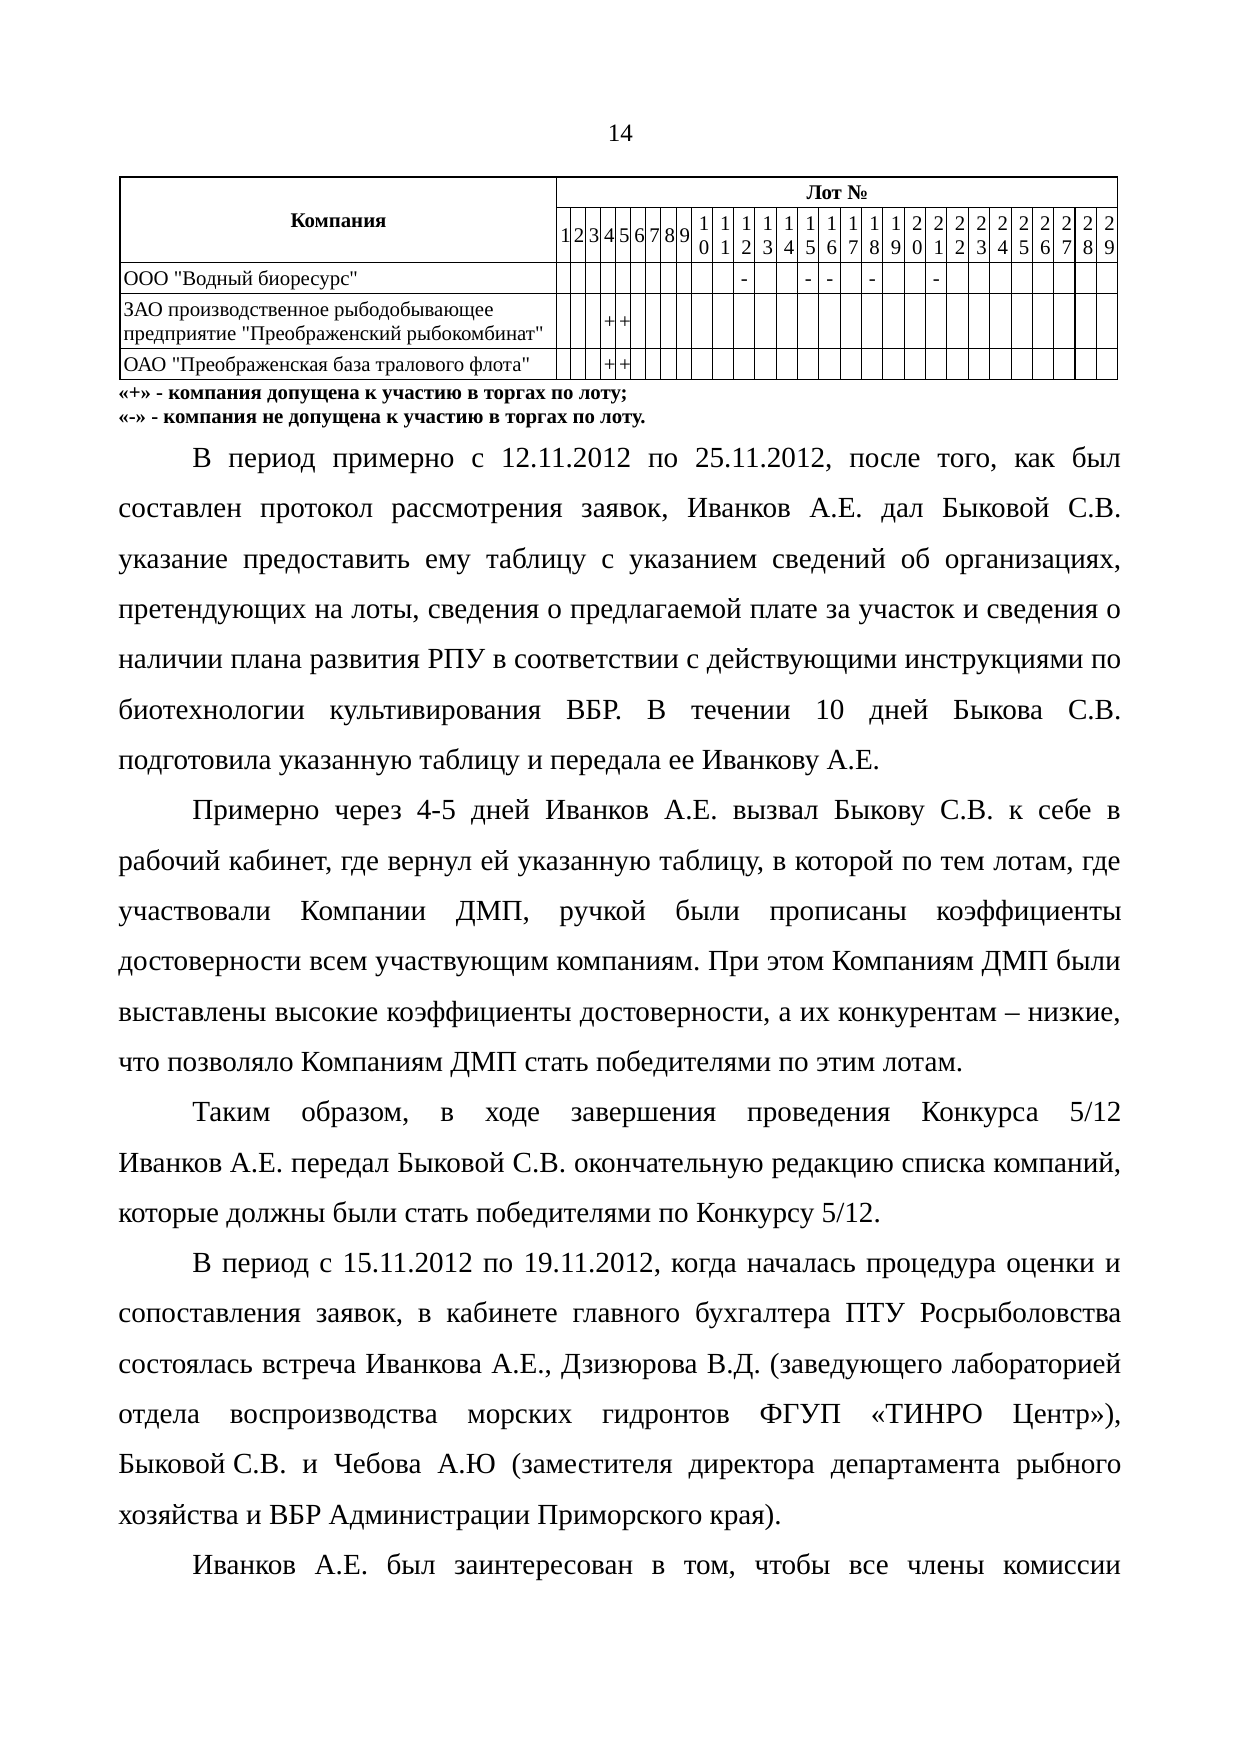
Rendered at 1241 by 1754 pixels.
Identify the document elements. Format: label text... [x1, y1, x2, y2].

table_cell - [819, 263, 840, 293]
text Примерно через 4-5 дней Иванков А.Е. вызвал Быкову С.В. к себе в рабочий кабинет, где вернул ей указанную таблицу, в которой по тем лотам, где участвовали Компании ДМП, ручкой были прописаны коэффициенты достоверности всем участвующим компаниям. При этом Компаниям ДМП были выставлены высокие коэффициенты достоверности, а их конкурентам – низкие, что позволяло Компаниям ДМП стать победителями по этим лотам. [118, 792, 1122, 1078]
table_cell [947, 349, 968, 379]
table_cell [905, 263, 925, 293]
table_cell 7 [646, 208, 660, 262]
table_cell [1097, 263, 1117, 293]
table_cell [713, 263, 733, 293]
table_cell [692, 263, 712, 293]
table_cell 16 [819, 208, 840, 262]
table_cell [631, 263, 645, 293]
table_cell [755, 349, 776, 379]
table_cell [841, 263, 861, 293]
table_cell 24 [990, 208, 1011, 262]
table_cell 14 [777, 208, 797, 262]
table_cell 23 [969, 208, 989, 262]
table_header Компания [121, 178, 556, 262]
text «+» - компания допущена к участию в торгах по лоту; [118, 380, 1122, 404]
table_cell [990, 349, 1011, 379]
table_cell - [798, 263, 818, 293]
table_cell [1097, 349, 1117, 379]
table_cell [969, 263, 989, 293]
table_cell [969, 294, 989, 348]
table_cell [557, 294, 570, 348]
table_cell [947, 263, 968, 293]
table_cell [646, 294, 660, 348]
table_cell [862, 294, 882, 348]
table_cell [661, 263, 676, 293]
table_cell [692, 294, 712, 348]
table_cell [1012, 263, 1032, 293]
table_header Лот № [557, 178, 1117, 207]
table_cell [777, 294, 797, 348]
text «-» - компания не допущена к участию в торгах по лоту. [118, 404, 1122, 428]
table_cell [1054, 349, 1074, 379]
table_cell [926, 349, 946, 379]
table_cell + [601, 294, 615, 348]
table_cell [586, 349, 600, 379]
table_cell [1033, 349, 1053, 379]
table_cell [571, 349, 585, 379]
table_cell [734, 294, 754, 348]
table_cell 29 [1097, 208, 1117, 262]
table_cell [646, 263, 660, 293]
table_cell [661, 349, 676, 379]
table_cell [755, 294, 776, 348]
table_cell - [926, 263, 946, 293]
table_cell 22 [947, 208, 968, 262]
table_cell [1054, 294, 1074, 348]
table_cell 8 [661, 208, 676, 262]
table_cell [1076, 349, 1096, 379]
table_cell [1033, 294, 1053, 348]
table_cell ЗАО производственное рыбодобывающее предприятие "Преображенский рыбокомбинат" [121, 294, 556, 348]
table_cell [926, 294, 946, 348]
table_cell [841, 349, 861, 379]
table_cell [798, 294, 818, 348]
table_cell 28 [1076, 208, 1096, 262]
table_cell 1 [557, 208, 570, 262]
table_cell [798, 349, 818, 379]
table_cell 3 [586, 208, 600, 262]
table_cell [947, 294, 968, 348]
table_cell + [616, 294, 630, 348]
table_cell 9 [677, 208, 691, 262]
table_cell 6 [631, 208, 645, 262]
table_cell [571, 294, 585, 348]
table_cell 19 [883, 208, 904, 262]
table_cell [755, 263, 776, 293]
text В период примерно с 12.11.2012 по 25.11.2012, после того, как был составлен протокол рассмотрения заявок, Иванков А.Е. дал Быковой С.В. указание предоставить ему таблицу с указанием сведений об организациях, претендующих на лоты, сведения о предлагаемой плате за участок и сведения о наличии плана развития РПУ в соответствии с действующими инструкциями по биотехнологии культивирования ВБР. В течении 10 дней Быкова С.В. подготовила указанную таблицу и передала ее Иванкову А.Е. [118, 440, 1122, 776]
table_cell [777, 349, 797, 379]
table_cell 18 [862, 208, 882, 262]
table_cell - [734, 263, 754, 293]
table_cell [586, 294, 600, 348]
table_cell 10 [692, 208, 712, 262]
table_cell [1012, 294, 1032, 348]
table_cell 26 [1033, 208, 1053, 262]
table_cell 25 [1012, 208, 1032, 262]
table_cell [969, 349, 989, 379]
table_cell 21 [926, 208, 946, 262]
table_cell [631, 349, 645, 379]
table_cell [883, 349, 904, 379]
table_cell [661, 294, 676, 348]
table_cell [586, 263, 600, 293]
table_cell [1012, 349, 1032, 379]
table_cell [819, 294, 840, 348]
table_cell [990, 263, 1011, 293]
table_cell [1097, 294, 1117, 348]
table_cell 27 [1054, 208, 1074, 262]
table_cell [990, 294, 1011, 348]
table_cell [1076, 294, 1096, 348]
table_cell 11 [713, 208, 733, 262]
table_cell [905, 349, 925, 379]
text В период с 15.11.2012 по 19.11.2012, когда началась процедура оценки и сопоставления заявок, в кабинете главного бухгалтера ПТУ Росрыболовства состоялась встреча Иванкова А.Е., Дзизюрова В.Д. (заведующего лабораторией отдела воспроизводства морских гидронтов ФГУП «ТИНРО Центр»), Быковой С.В. и Чебова А.Ю (заместителя директора департамента рыбного хозяйства и ВБР Администрации Приморского края). [118, 1245, 1122, 1530]
table_cell [677, 263, 691, 293]
table_cell 12 [734, 208, 754, 262]
table_cell ОАО "Преображенская база тралового флота" [121, 349, 556, 379]
table_cell [777, 263, 797, 293]
table_cell ООО "Водный биоресурс" [121, 263, 556, 293]
table_cell [616, 263, 630, 293]
text Иванков А.Е. был заинтересован в том, чтобы все члены комиссии [118, 1547, 1122, 1581]
table_cell 17 [841, 208, 861, 262]
table_cell [862, 349, 882, 379]
table_cell [557, 349, 570, 379]
table_cell [646, 349, 660, 379]
table_cell [883, 263, 904, 293]
table_cell [571, 263, 585, 293]
text Таким образом, в ходе завершения проведения Конкурса 5/12 Иванков А.Е. передал Быковой С.В. окончательную редакцию списка компаний, которые должны были стать победителями по Конкурсу 5/12. [118, 1094, 1122, 1228]
table_cell 4 [601, 208, 615, 262]
table_cell [713, 294, 733, 348]
table_cell [1033, 263, 1053, 293]
table_cell [713, 349, 733, 379]
table_cell [841, 294, 861, 348]
table_cell [905, 294, 925, 348]
table_cell - [862, 263, 882, 293]
table_cell 2 [571, 208, 585, 262]
table_cell 13 [755, 208, 776, 262]
table_cell [1076, 263, 1096, 293]
table_cell [677, 294, 691, 348]
table_cell [692, 349, 712, 379]
table_cell [734, 349, 754, 379]
table_cell [601, 263, 615, 293]
table_cell [819, 349, 840, 379]
table_cell [883, 294, 904, 348]
table_cell [557, 263, 570, 293]
table_cell + [616, 349, 630, 379]
table_cell [677, 349, 691, 379]
table_cell 5 [616, 208, 630, 262]
table_cell [631, 294, 645, 348]
table_cell 20 [905, 208, 925, 262]
table_cell [1054, 263, 1074, 293]
table_cell 15 [798, 208, 818, 262]
table_cell + [601, 349, 615, 379]
